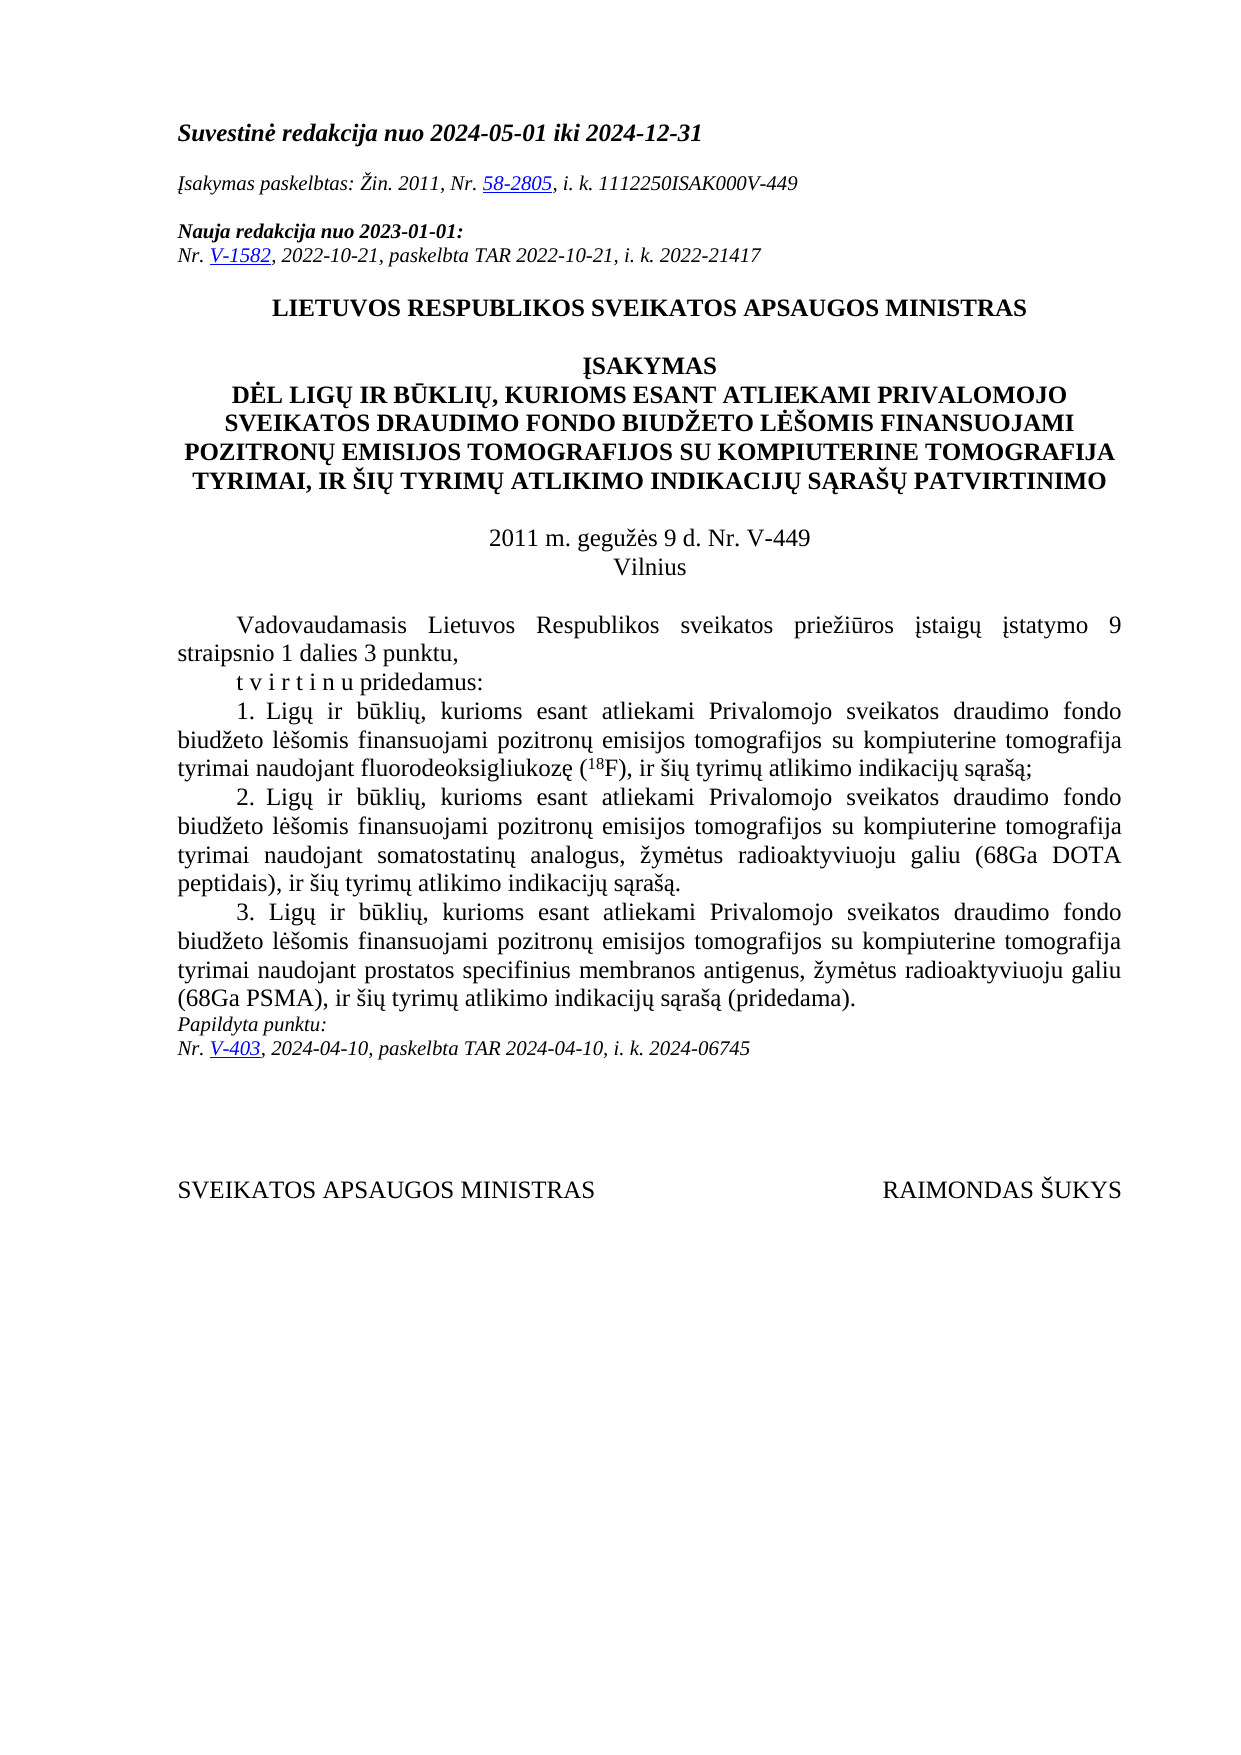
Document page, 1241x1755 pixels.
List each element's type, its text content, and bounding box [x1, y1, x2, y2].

text Nr. V-403, 2024-04-10, paskelbta TAR 2024-04-10, i. k. 2024-06745 [177, 1036, 1122, 1060]
text SVEIKATOS APSAUGOS MINISTRAS RAIMONDAS ŠUKYS [177, 1175, 1122, 1204]
text t v i r t i n u pridedamus: [177, 667, 1122, 696]
text 1. Ligų ir būklių, kurioms esant atliekami Privalomojo sveikatos draudimo fondo biudžeto lėšomis finansuojami pozitronų emisijos tomografijos su kompiuterine tomografija tyrimai naudojant fluorodeoksigliukozę (18F), ir šių tyrimų atlikimo indikacijų sąrašą; [177, 696, 1122, 782]
text LIETUVOS RESPUBLIKOS SVEIKATOS APSAUGOS MINISTRAS [177, 293, 1122, 322]
text Nr. V-1582, 2022-10-21, paskelbta TAR 2022-10-21, i. k. 2022-21417 [177, 243, 1122, 267]
text Vadovaudamasis Lietuvos Respublikos sveikatos priežiūros įstaigų įstatymo 9 straipsnio 1 dalies 3 punktu, [177, 610, 1122, 667]
text ĮSAKYMAS [177, 351, 1122, 380]
text DĖL LIGŲ IR BŪKLIŲ, KURIOMS ESANT ATLIEKAMI PRIVALOMOJO SVEIKATOS DRAUDIMO FONDO BIUDŽETO LĖŠOMIS FINANSUOJAMI POZITRONŲ EMISIJOS TOMOGRAFIJOS su kompiuterine tomografija TYRIMAI, IR ŠIŲ TYRIMŲ ATLIKIMO INDIKACIJŲ SĄRAŠų patvirtinimo [177, 380, 1122, 495]
text Nauja redakcija nuo 2023-01-01: [177, 219, 1122, 243]
text Įsakymas paskelbtas: Žin. 2011, Nr. 58-2805, i. k. 1112250ISAK000V-449 [177, 171, 1122, 195]
text 2. Ligų ir būklių, kurioms esant atliekami Privalomojo sveikatos draudimo fondo biudžeto lėšomis finansuojami pozitronų emisijos tomografijos su kompiuterine tomografija tyrimai naudojant somatostatinų analogus, žymėtus radioaktyviuoju galiu (68Ga DOTA peptidais), ir šių tyrimų atlikimo indikacijų sąrašą. [177, 782, 1122, 897]
text Suvestinė redakcija nuo 2024-05-01 iki 2024-12-31 [177, 118, 1122, 147]
text 2011 m. gegužės 9 d. Nr. V-449 Vilnius [177, 523, 1122, 581]
text 3. Ligų ir būklių, kurioms esant atliekami Privalomojo sveikatos draudimo fondo biudžeto lėšomis finansuojami pozitronų emisijos tomografijos su kompiuterine tomografija tyrimai naudojant prostatos specifinius membranos antigenus, žymėtus radioaktyviuoju galiu (68Ga PSMA), ir šių tyrimų atlikimo indikacijų sąrašą (pridedama). [177, 897, 1122, 1012]
text Papildyta punktu: [177, 1012, 1122, 1036]
